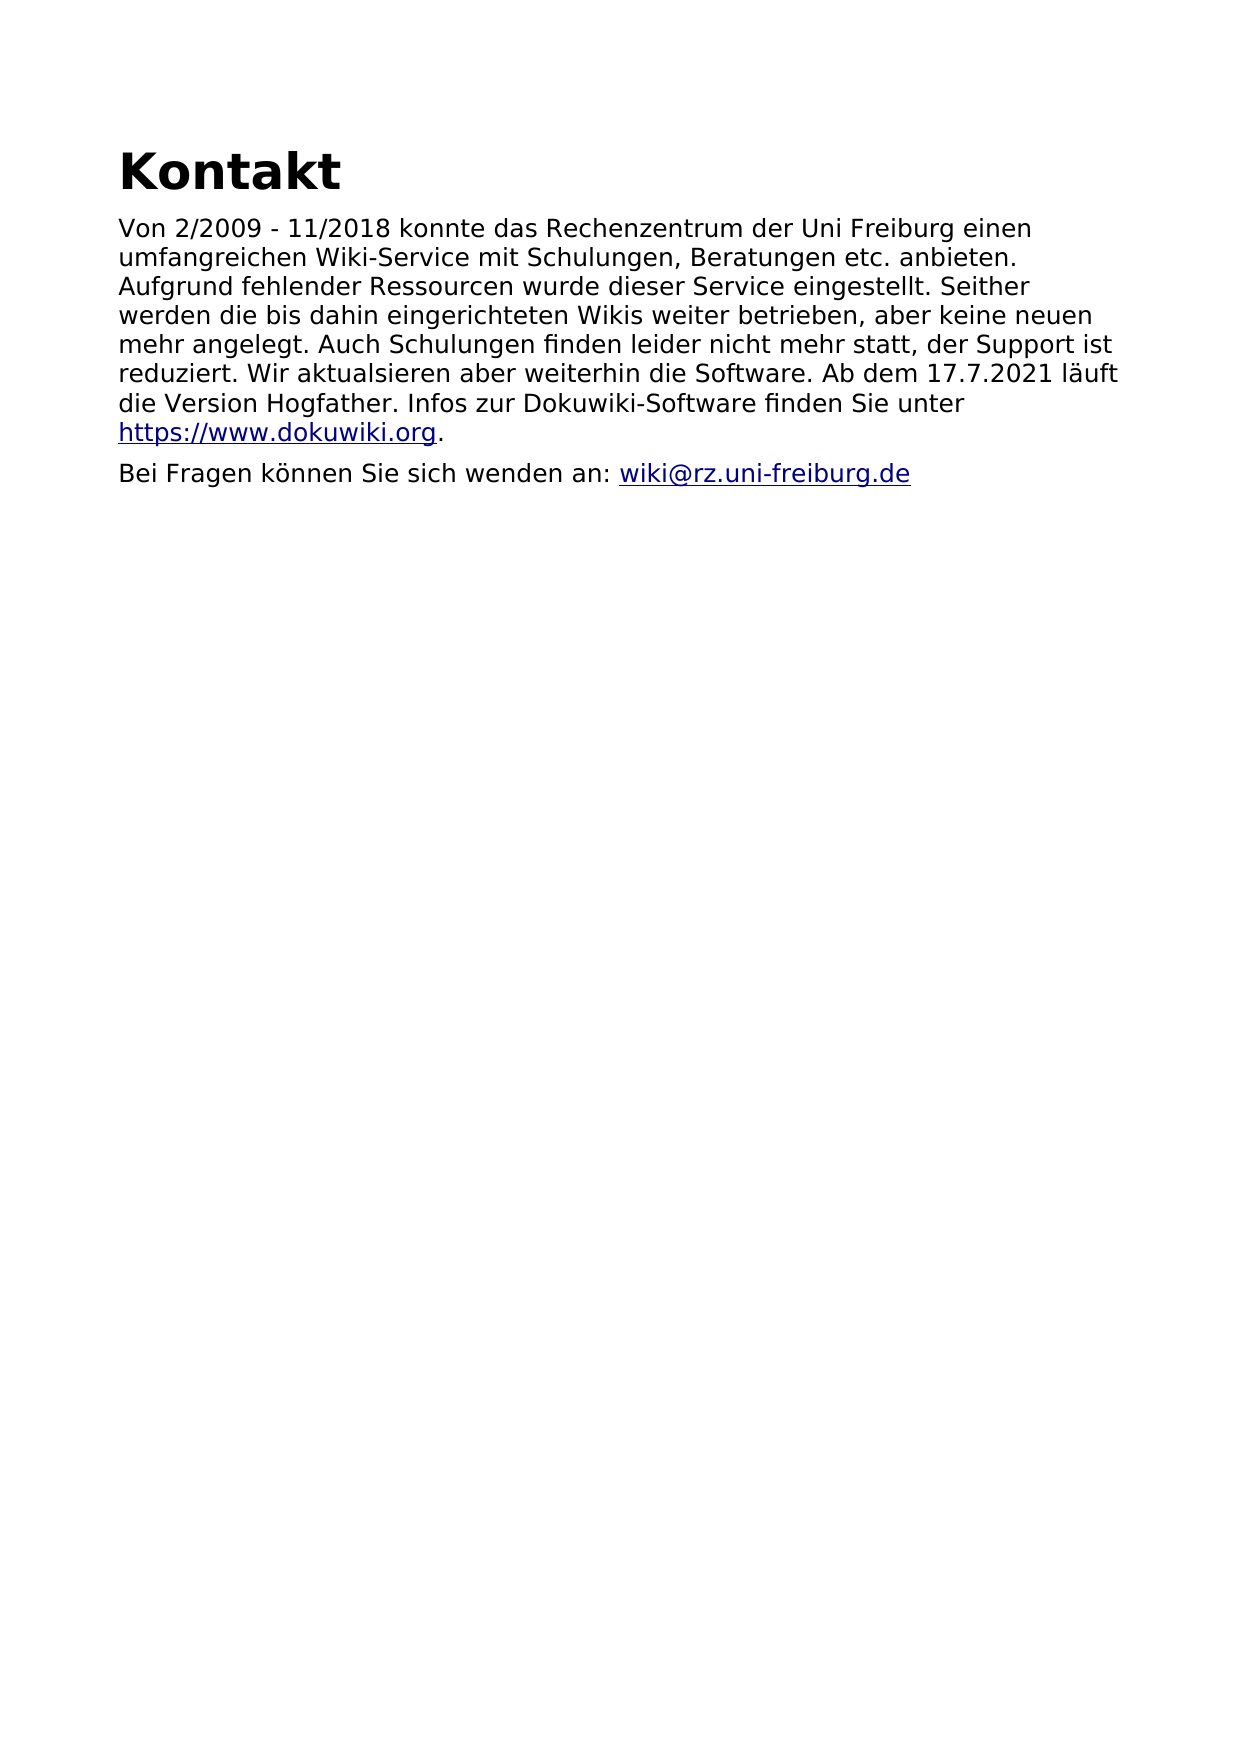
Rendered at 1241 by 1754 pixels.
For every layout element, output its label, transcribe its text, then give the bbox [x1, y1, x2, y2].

subtitle Kontakt [118, 143, 1122, 201]
text Von 2/2009 - 11/2018 konnte das Rechenzentrum der Uni Freiburg einen umfangreichen Wiki-Service mit Schulungen, Beratungen etc. anbieten. Aufgrund fehlender Ressourcen wurde dieser Service eingestellt. Seither werden die bis dahin eingerichteten Wikis weiter betrieben, aber keine neuen mehr angelegt. Auch Schulungen finden leider nicht mehr statt, der Support ist reduziert. Wir aktualsieren aber weiterhin die Software. Ab dem 17.7.2021 läuft die Version Hogfather. Infos zur Dokuwiki-Software finden Sie unter https://www.dokuwiki.org. [118, 214, 1122, 447]
text Bei Fragen können Sie sich wenden an: wiki@rz.uni-freiburg.de [118, 460, 1122, 489]
